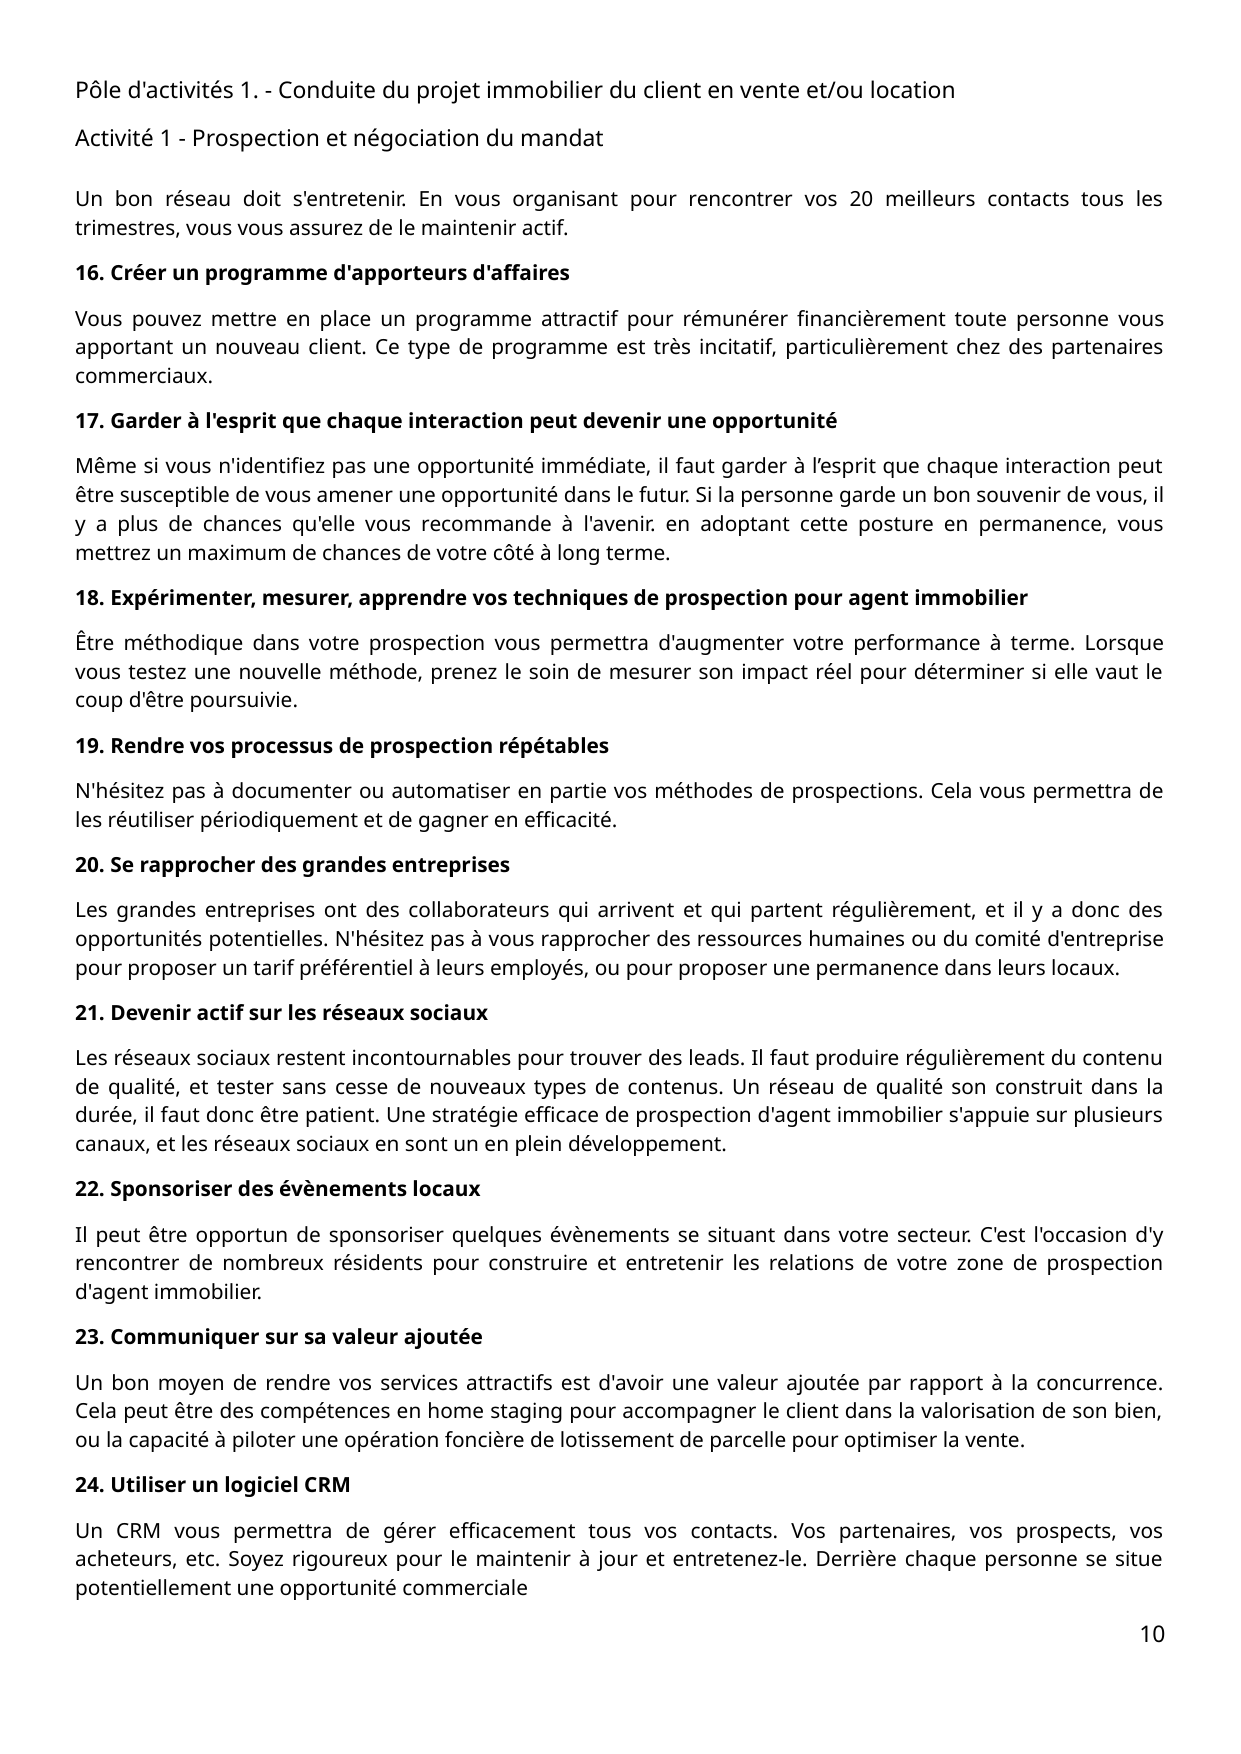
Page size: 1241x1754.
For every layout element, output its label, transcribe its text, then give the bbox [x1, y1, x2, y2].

text Être méthodique dans votre prospection vous permettra d'augmenter votre performance à terme. Lorsque vous testez une nouvelle méthode, prenez le soin de mesurer son impact réel pour déterminer si elle vaut le coup d'être poursuivie. [75, 628, 1165, 714]
text Vous pouvez mettre en place un programme attractif pour rémunérer financièrement toute personne vous apportant un nouveau client. Ce type de programme est très incitatif, particulièrement chez des partenaires commerciaux. [75, 304, 1165, 389]
text 19. Rendre vos processus de prospection répétables [75, 731, 1165, 759]
text Il peut être opportun de sponsoriser quelques évènements se situant dans votre secteur. C'est l'occasion d'y rencontrer de nombreux résidents pour construire et entretenir les relations de votre zone de prospection d'agent immobilier. [75, 1220, 1165, 1306]
text 16. Créer un programme d'apporteurs d'affaires [75, 258, 1165, 287]
text Un bon réseau doit s'entretenir. En vous organisant pour rencontrer vos 20 meilleurs contacts tous les trimestres, vous vous assurez de le maintenir actif. [75, 184, 1165, 242]
text Même si vous n'identifiez pas une opportunité immédiate, il faut garder à l’esprit que chaque interaction peut être susceptible de vous amener une opportunité dans le futur. Si la personne garde un bon souvenir de vous, il y a plus de chances qu'elle vous recommande à l'avenir. en adoptant cette posture en permanence, vous mettrez un maximum de chances de votre côté à long terme. [75, 452, 1165, 566]
text Les réseaux sociaux restent incontournables pour trouver des leads. Il faut produire régulièrement du contenu de qualité, et tester sans cesse de nouveaux types de contenus. Un réseau de qualité son construit dans la durée, il faut donc être patient. Une stratégie efficace de prospection d'agent immobilier s'appuie sur plusieurs canaux, et les réseaux sociaux en sont un en plein développement. [75, 1043, 1165, 1158]
text 20. Se rapprocher des grandes entreprises [75, 850, 1165, 878]
text Un CRM vous permettra de gérer efficacement tous vos contacts. Vos partenaires, vos prospects, vos acheteurs, etc. Soyez rigoureux pour le maintenir à jour et entretenez-le. Derrière chaque personne se situe potentiellement une opportunité commerciale [75, 1516, 1165, 1601]
text 18. Expérimenter, mesurer, apprendre vos techniques de prospection pour agent immobilier [75, 583, 1165, 611]
text 23. Communiquer sur sa valeur ajoutée [75, 1322, 1165, 1351]
text Les grandes entreprises ont des collaborateurs qui arrivent et qui partent régulièrement, et il y a donc des opportunités potentielles. N'hésitez pas à vous rapprocher des ressources humaines ou du comité d'entreprise pour proposer un tarif préférentiel à leurs employés, ou pour proposer une permanence dans leurs locaux. [75, 895, 1165, 981]
text 21. Devenir actif sur les réseaux sociaux [75, 998, 1165, 1026]
text Un bon moyen de rendre vos services attractifs est d'avoir une valeur ajoutée par rapport à la concurrence. Cela peut être des compétences en home staging pour accompagner le client dans la valorisation de son bien, ou la capacité à piloter une opération foncière de lotissement de parcelle pour optimiser la vente. [75, 1368, 1165, 1453]
text N'hésitez pas à documenter ou automatiser en partie vos méthodes de prospections. Cela vous permettra de les réutiliser périodiquement et de gagner en efficacité. [75, 776, 1165, 833]
text 22. Sponsoriser des évènements locaux [75, 1174, 1165, 1203]
text 17. Garder à l'esprit que chaque interaction peut devenir une opportunité [75, 406, 1165, 435]
text 24. Utiliser un logiciel CRM [75, 1470, 1165, 1499]
